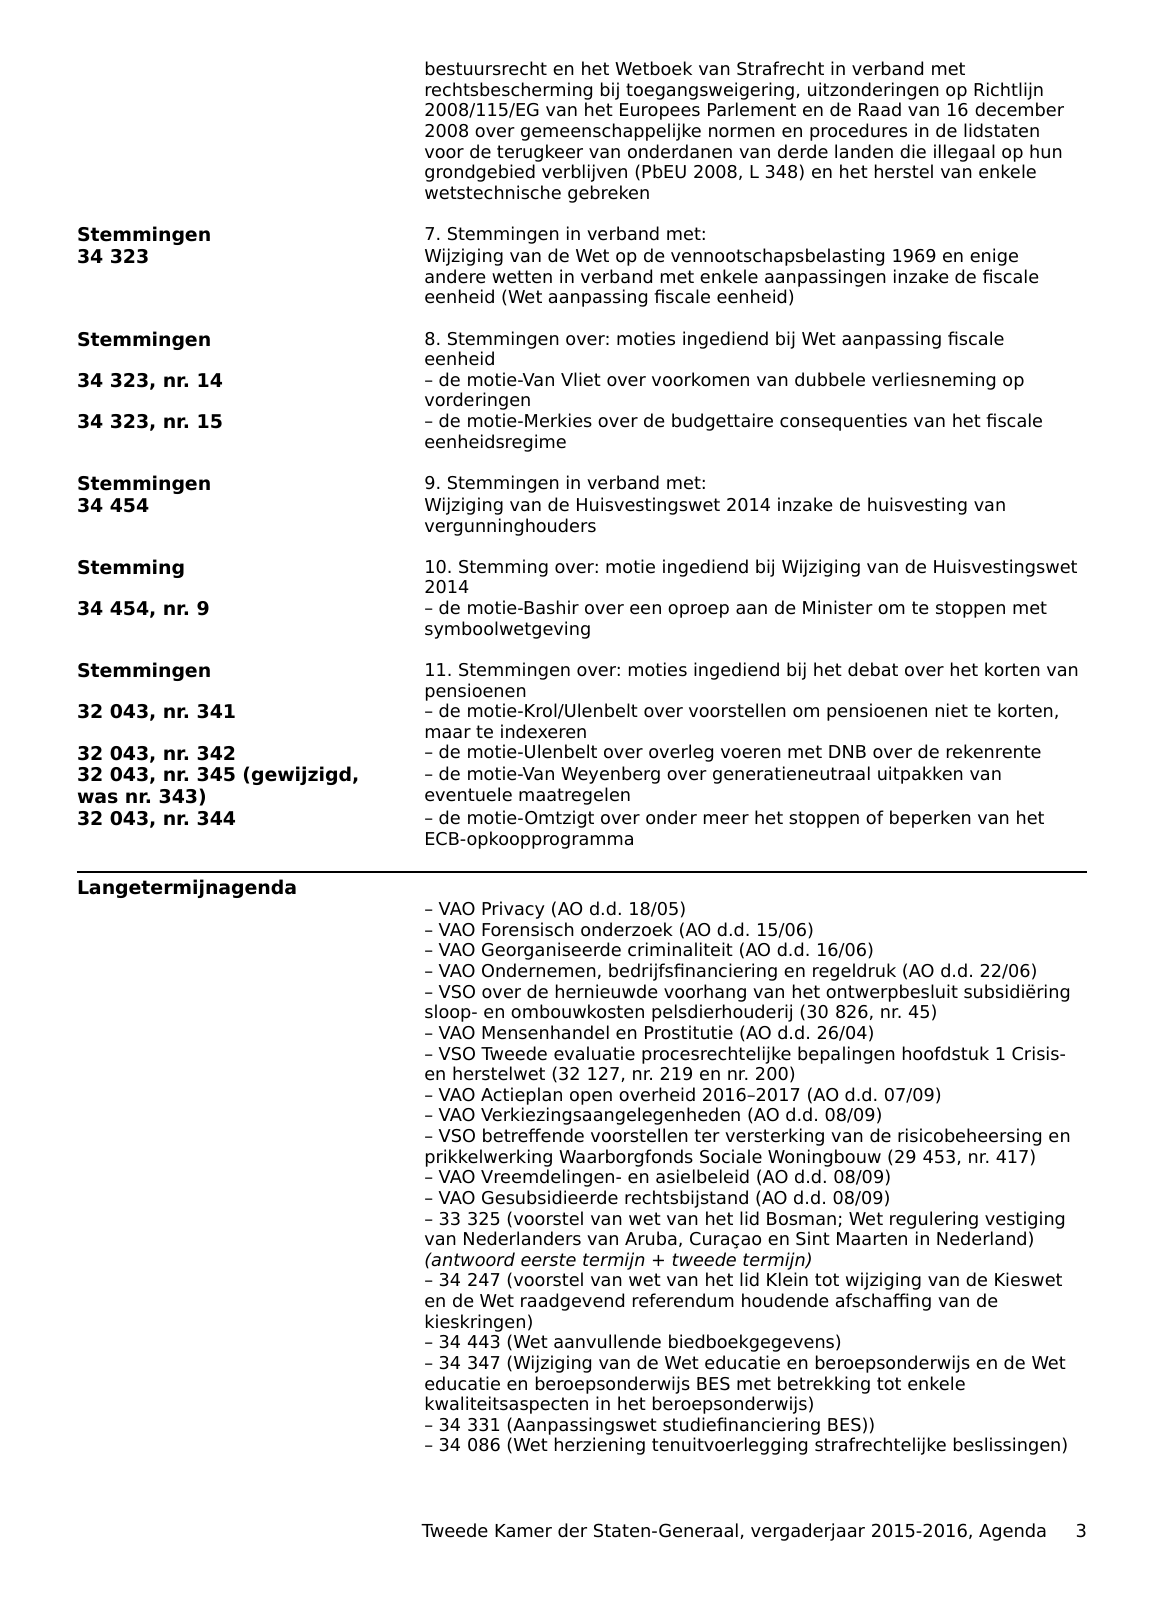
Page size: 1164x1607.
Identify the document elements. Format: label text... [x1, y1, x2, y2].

table_cell [401, 808, 418, 849]
table_cell 32 043, nr. 341 [77, 701, 401, 742]
table_cell [77, 1126, 401, 1167]
table_cell – 34 331 (Aanpassingswet studiefinanciering BES)) [418, 1415, 1087, 1435]
table_cell [401, 743, 418, 764]
table_cell [401, 1353, 418, 1415]
table_cell [401, 473, 418, 495]
table_cell [77, 1209, 401, 1270]
table_cell 32 043, nr. 342 [77, 743, 401, 764]
table_cell [77, 1023, 401, 1043]
table_cell [401, 536, 418, 557]
table_cell [77, 982, 401, 1023]
table_cell [401, 452, 418, 473]
table_cell Stemmingen [77, 660, 401, 701]
table_cell [401, 1085, 418, 1105]
table_cell – VAO Vreemdelingen- en asielbeleid (AO d.d. 08/09) [418, 1167, 1087, 1188]
table_cell [418, 308, 1087, 328]
table_cell 34 323, nr. 15 [77, 411, 401, 452]
table_cell [77, 940, 401, 961]
table_cell [401, 329, 418, 370]
table_cell [77, 1188, 401, 1208]
table_cell [401, 639, 418, 660]
table_cell Stemmingen [77, 473, 401, 495]
table_cell – 34 347 (Wijziging van de Wet educatie en beroepsonderwijs en de Wet educatie en beroepsonderwijs BES met betrekking tot enkele kwaliteitsaspecten in het beroepsonderwijs) [418, 1353, 1087, 1415]
table_cell – 33 325 (voorstel van wet van het lid Bosman; Wet regulering vestiging van Nederlanders van Aruba, Curaçao en Sint Maarten in Nederland) (antwoord eerste termijn + tweede termijn) [418, 1209, 1087, 1270]
table_cell [77, 920, 401, 940]
table_header [418, 873, 1087, 899]
table_cell 7. Stemmingen in verband met: [418, 224, 1087, 246]
table_cell Wijziging van de Wet op de vennootschapsbelasting 1969 en enige andere wetten in verband met enkele aanpassingen inzake de fiscale eenheid (Wet aanpassing fiscale eenheid) [418, 246, 1087, 308]
table_cell [77, 1167, 401, 1188]
table_cell 10. Stemming over: motie ingediend bij Wijziging van de Huisvestingswet 2014 [418, 557, 1087, 598]
table_header [401, 873, 418, 899]
table_cell [401, 1270, 418, 1332]
table_cell [401, 764, 418, 808]
table_cell – 34 443 (Wet aanvullende biedboekgegevens) [418, 1332, 1087, 1353]
table_cell [401, 59, 418, 203]
table_cell [401, 308, 418, 328]
table_cell [401, 370, 418, 411]
table_cell bestuursrecht en het Wetboek van Strafrecht in verband met rechtsbescherming bij toegangsweigering, uitzonderingen op Richtlijn 2008/115/EG van het Europees Parlement en de Raad van 16 december 2008 over gemeenschappelijke normen en procedures in de lidstaten voor de terugkeer van onderdanen van derde landen die illegaal op hun grondgebied verblijven (PbEU 2008, L 348) en het herstel van enkele wetstechnische gebreken [418, 59, 1087, 203]
table_cell 9. Stemmingen in verband met: [418, 473, 1087, 495]
table_cell – VAO Verkiezingsaangelegenheden (AO d.d. 08/09) [418, 1105, 1087, 1126]
table_cell [401, 598, 418, 639]
table_cell – de motie-Bashir over een oproep aan de Minister om te stoppen met symboolwetgeving [418, 598, 1087, 639]
table_cell 32 043, nr. 344 [77, 808, 401, 849]
table_cell 34 323, nr. 14 [77, 370, 401, 411]
table_cell – de motie-Van Vliet over voorkomen van dubbele verliesneming op vorderingen [418, 370, 1087, 411]
table_cell [401, 899, 418, 920]
table_cell [401, 1415, 418, 1435]
table_cell – VAO Mensenhandel en Prostitutie (AO d.d. 26/04) [418, 1023, 1087, 1043]
table_cell Wijziging van de Huisvestingswet 2014 inzake de huisvesting van vergunninghouders [418, 495, 1087, 536]
table_cell – VAO Forensisch onderzoek (AO d.d. 15/06) [418, 920, 1087, 940]
table_cell [401, 1105, 418, 1126]
table_cell [77, 1353, 401, 1415]
table_cell [77, 59, 401, 203]
table_cell [401, 1435, 418, 1456]
table_cell [401, 660, 418, 701]
table_cell – 34 247 (voorstel van wet van het lid Klein tot wijziging van de Kieswet en de Wet raadgevend referendum houdende afschaffing van de kieskringen) [418, 1270, 1087, 1332]
table_cell [401, 1023, 418, 1043]
table_cell – VSO Tweede evaluatie procesrechtelijke bepalingen hoofdstuk 1 Crisis- en herstelwet (32 127, nr. 219 en nr. 200) [418, 1044, 1087, 1085]
table_cell – de motie-Ulenbelt over overleg voeren met DNB over de rekenrente [418, 743, 1087, 764]
table_cell [401, 961, 418, 982]
table_cell 32 043, nr. 345 (gewijzigd, was nr. 343) [77, 764, 401, 808]
table_cell [401, 224, 418, 246]
table_cell [401, 1188, 418, 1208]
table_cell [77, 1085, 401, 1105]
table_cell [401, 557, 418, 598]
table_cell [401, 940, 418, 961]
table_cell [77, 899, 401, 920]
table_cell [401, 204, 418, 224]
table_cell – VAO Privacy (AO d.d. 18/05) [418, 899, 1087, 920]
table_cell [77, 452, 401, 473]
table_cell [401, 1209, 418, 1270]
table_cell [77, 639, 401, 660]
table_cell [77, 1415, 401, 1435]
table_cell 34 454, nr. 9 [77, 598, 401, 639]
table_cell – VAO Georganiseerde criminaliteit (AO d.d. 16/06) [418, 940, 1087, 961]
table_cell [77, 961, 401, 982]
table_cell [401, 1126, 418, 1167]
table_cell [401, 495, 418, 536]
table_cell [418, 536, 1087, 557]
table_cell [401, 982, 418, 1023]
table_cell – VSO over de hernieuwde voorhang van het ontwerpbesluit subsidiëring sloop- en ombouwkosten pelsdierhouderij (30 826, nr. 45) [418, 982, 1087, 1023]
table_cell 8. Stemmingen over: moties ingediend bij Wet aanpassing fiscale eenheid [418, 329, 1087, 370]
table_cell [418, 452, 1087, 473]
table_cell – de motie-Omtzigt over onder meer het stoppen of beperken van het ECB-opkoopprogramma [418, 808, 1087, 849]
table_cell [77, 204, 401, 224]
table_cell [77, 1332, 401, 1353]
table_cell – 34 086 (Wet herziening tenuitvoerlegging strafrechtelijke beslissingen) [418, 1435, 1087, 1456]
table_cell [77, 536, 401, 557]
table_cell Stemming [77, 557, 401, 598]
table_cell [418, 639, 1087, 660]
table_cell – VSO betreffende voorstellen ter versterking van de risicobeheersing en prikkelwerking Waarborgfonds Sociale Woningbouw (29 453, nr. 417) [418, 1126, 1087, 1167]
table_cell 34 454 [77, 495, 401, 536]
table_cell [401, 1044, 418, 1085]
table_cell 34 323 [77, 246, 401, 308]
table_cell Stemmingen [77, 329, 401, 370]
table_cell – de motie-Merkies over de budgettaire consequenties van het fiscale eenheidsregime [418, 411, 1087, 452]
table_cell – de motie-Van Weyenberg over generatieneutraal uitpakken van eventuele maatregelen [418, 764, 1087, 808]
table_cell [401, 411, 418, 452]
table_cell – VAO Gesubsidieerde rechtsbijstand (AO d.d. 08/09) [418, 1188, 1087, 1208]
table_header Langetermijnagenda [77, 873, 401, 899]
table_cell – VAO Ondernemen, bedrijfsfinanciering en regeldruk (AO d.d. 22/06) [418, 961, 1087, 982]
table_cell [77, 1105, 401, 1126]
table_cell [401, 920, 418, 940]
table_cell Stemmingen [77, 224, 401, 246]
table_cell [418, 204, 1087, 224]
table_cell [401, 701, 418, 742]
table_cell 11. Stemmingen over: moties ingediend bij het debat over het korten van pensioenen [418, 660, 1087, 701]
table_cell [401, 1332, 418, 1353]
table_cell [401, 246, 418, 308]
table_cell [77, 1044, 401, 1085]
table_cell – VAO Actieplan open overheid 2016–2017 (AO d.d. 07/09) [418, 1085, 1087, 1105]
table_cell [77, 308, 401, 328]
table_cell – de motie-Krol/Ulenbelt over voorstellen om pensioenen niet te korten, maar te indexeren [418, 701, 1087, 742]
table_cell [77, 1270, 401, 1332]
table_cell [77, 1435, 401, 1456]
table_cell [401, 1167, 418, 1188]
